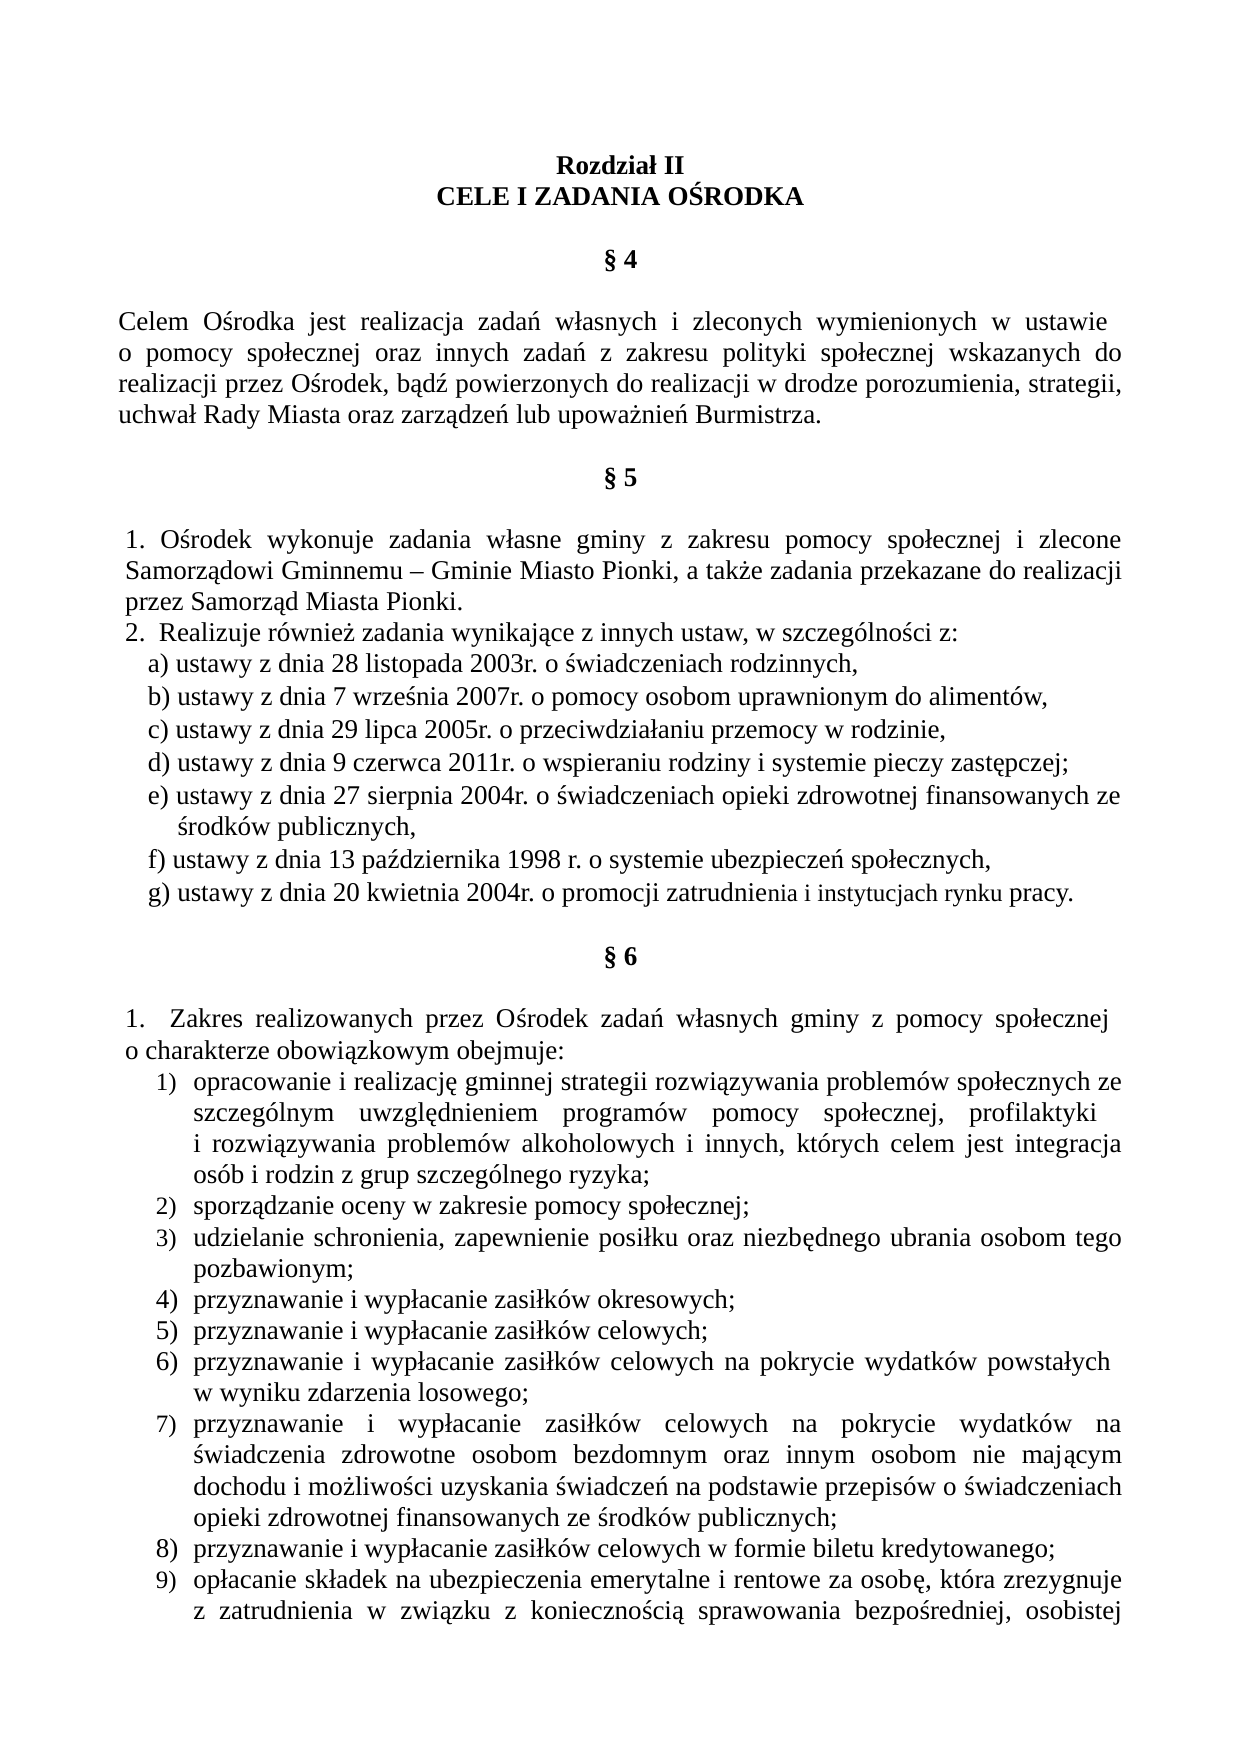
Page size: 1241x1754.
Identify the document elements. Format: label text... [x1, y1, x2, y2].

text g) ustawy z dnia 20 kwietnia 2004r. o promocji zatrudnienia i instytucjach rynku pracy. [148, 876, 1122, 907]
text § 6 [118, 940, 1122, 971]
list przyznawanie i wypłacanie zasiłków celowych; [156, 1314, 1122, 1345]
list opracowanie i realizację gminnej strategii rozwiązywania problemów społecznych ze szczególnym uwzględnieniem programów pomocy społecznej, profilaktyki i rozwiązywania problemów alkoholowych i innych, których celem jest integracja osób i rodzin z grup szczególnego ryzyka; [156, 1065, 1122, 1189]
text 1. Zakres realizowanych przez Ośrodek zadań własnych gminy z pomocy społecznej o charakterze obowiązkowym obejmuje: [125, 1003, 1122, 1065]
text § 4 [118, 243, 1122, 274]
text 1. Ośrodek wykonuje zadania własne gminy z zakresu pomocy społecznej i zlecone Samorządowi Gminnemu – Gminie Miasto Pionki, a także zadania przekazane do realizacji przez Samorząd Miasta Pionki. [125, 523, 1122, 616]
list sporządzanie oceny w zakresie pomocy społecznej; [156, 1189, 1122, 1221]
text § 5 [118, 461, 1122, 492]
text Rozdział II [118, 149, 1122, 180]
text a) ustawy z dnia 28 listopada 2003r. o świadczeniach rodzinnych, [148, 648, 1122, 679]
text b) ustawy z dnia 7 września 2007r. o pomocy osobom uprawnionym do alimentów, [148, 681, 1122, 712]
list udzielanie schronienia, zapewnienie posiłku oraz niezbędnego ubrania osobom tego pozbawionym; [156, 1221, 1122, 1283]
text d) ustawy z dnia 9 czerwca 2011r. o wspieraniu rodziny i systemie pieczy zastępczej; [148, 746, 1122, 777]
list opłacanie składek na ubezpieczenia emerytalne i rentowe za osobę, która zrezygnuje z zatrudnienia w związku z koniecznością sprawowania bezpośredniej, osobistej [156, 1563, 1122, 1626]
text CELE I ZADANIA OŚRODKA [118, 180, 1122, 212]
text c) ustawy z dnia 29 lipca 2005r. o przeciwdziałaniu przemocy w rodzinie, [148, 713, 1122, 744]
list przyznawanie i wypłacanie zasiłków celowych w formie biletu kredytowanego; [156, 1532, 1122, 1563]
text f) ustawy z dnia 13 października 1998 r. o systemie ubezpieczeń społecznych, [148, 843, 1122, 874]
list przyznawanie i wypłacanie zasiłków okresowych; [156, 1283, 1122, 1314]
text 2. Realizuje również zadania wynikające z innych ustaw, w szczególności z: [118, 616, 1122, 648]
text e) ustawy z dnia 27 sierpnia 2004r. o świadczeniach opieki zdrowotnej finansowanych ze środków publicznych, [148, 779, 1122, 842]
list przyznawanie i wypłacanie zasiłków celowych na pokrycie wydatków na świadczenia zdrowotne osobom bezdomnym oraz innym osobom nie mającym dochodu i możliwości uzyskania świadczeń na podstawie przepisów o świadczeniach opieki zdrowotnej finansowanych ze środków publicznych; [156, 1407, 1122, 1532]
text Celem Ośrodka jest realizacja zadań własnych i zleconych wymienionych w ustawie o pomocy społecznej oraz innych zadań z zakresu polityki społecznej wskazanych do realizacji przez Ośrodek, bądź powierzonych do realizacji w drodze porozumienia, strategii, uchwał Rady Miasta oraz zarządzeń lub upoważnień Burmistrza. [118, 305, 1122, 429]
list przyznawanie i wypłacanie zasiłków celowych na pokrycie wydatków powstałych w wyniku zdarzenia losowego; [156, 1345, 1122, 1407]
